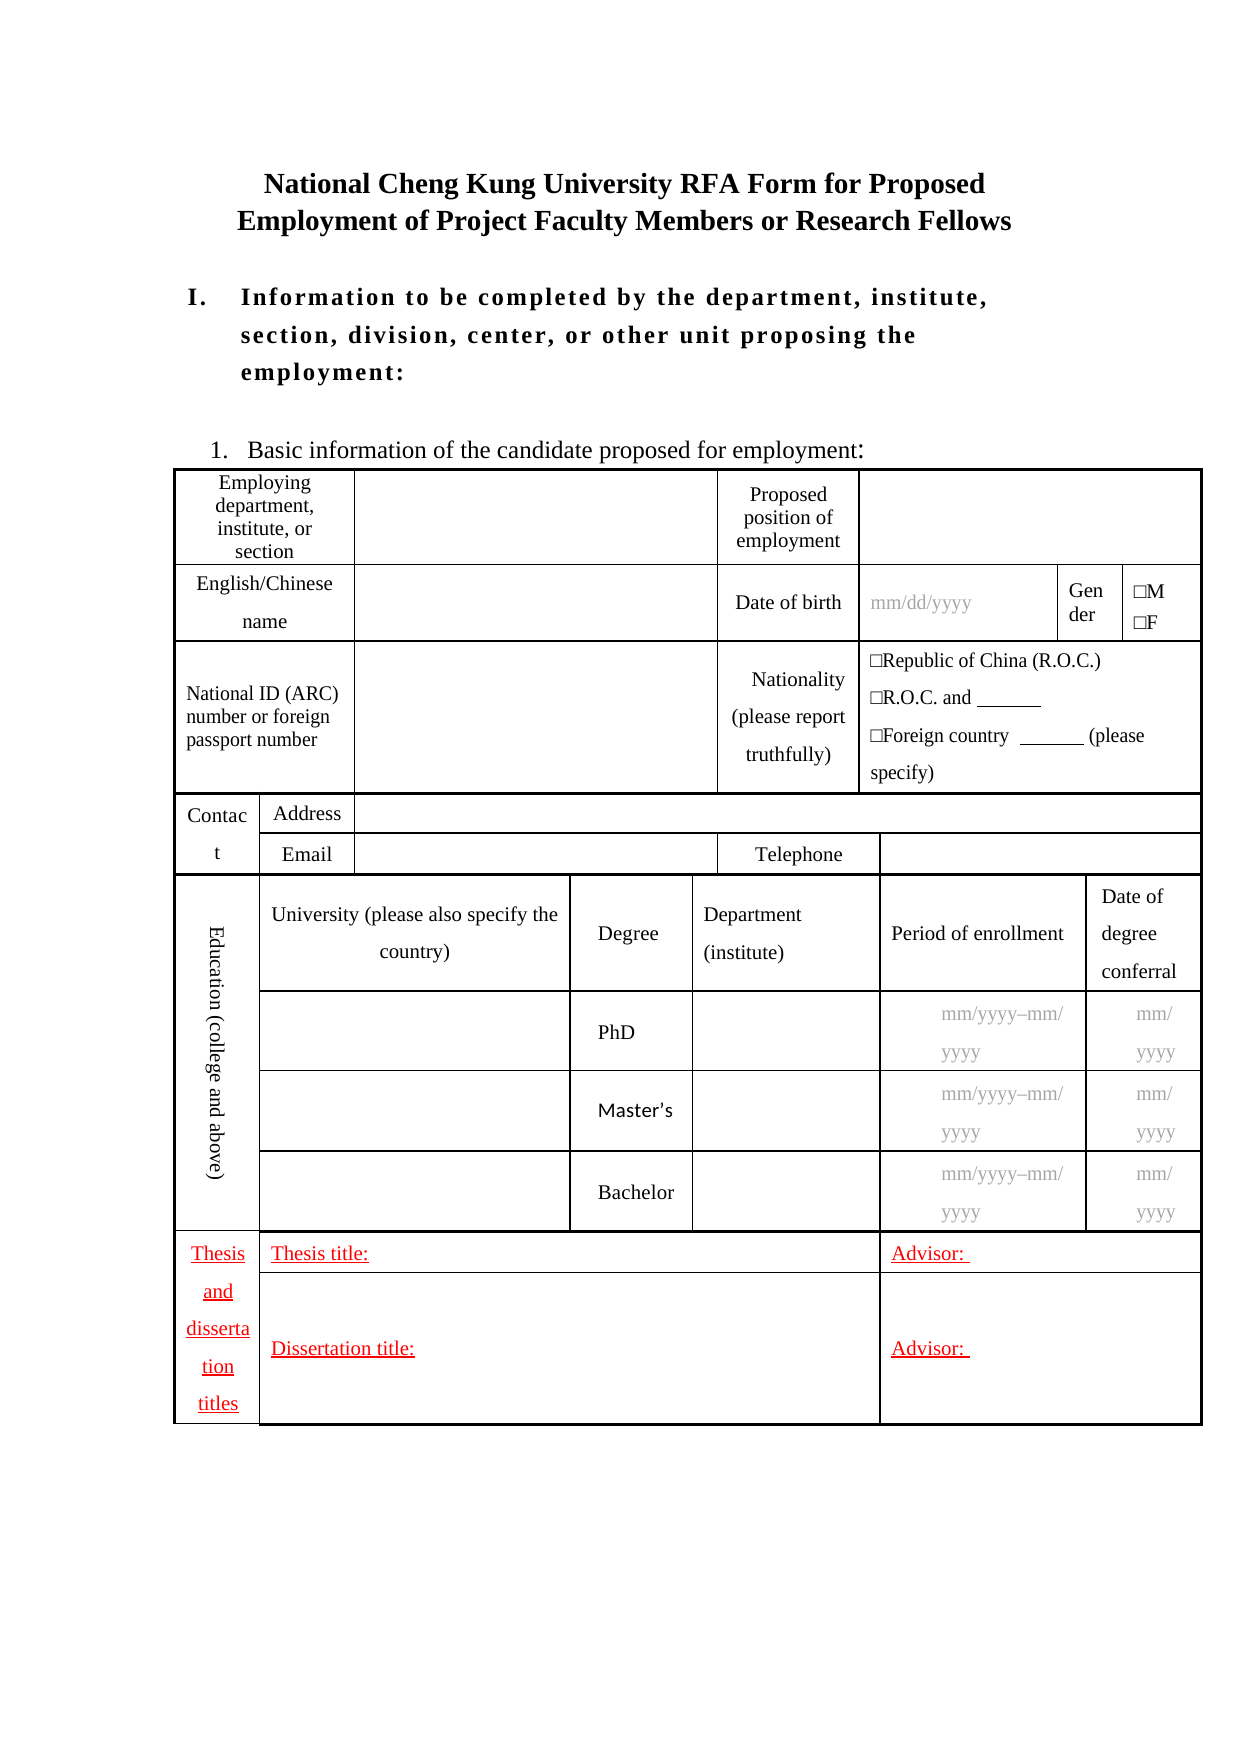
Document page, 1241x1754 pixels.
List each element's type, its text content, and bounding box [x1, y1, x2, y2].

table_cell mm/yyyy–mm/yyyy [881, 992, 1085, 1070]
table_header [860, 471, 1200, 563]
table_cell Gender [1058, 565, 1122, 640]
table_cell mm/yyyy [1087, 1152, 1200, 1230]
table_cell Department (institute) [693, 876, 879, 990]
table_cell mm/dd/yyyy [860, 565, 1057, 640]
list Basic information of the candidate proposed for employment: [209, 430, 1039, 468]
table_cell [355, 795, 1200, 832]
table_cell [355, 565, 717, 640]
table_cell [260, 1152, 569, 1230]
table_cell Date of birth [718, 565, 858, 640]
table_cell [260, 1071, 569, 1150]
table_cell Advisor: [881, 1273, 1200, 1422]
table_cell □Republic of China (R.O.C.) □R.O.C. and □Foreign country (please specify) [860, 642, 1200, 792]
table_cell □M □F [1123, 565, 1200, 640]
table_cell Nationality (please report truthfully) [718, 642, 858, 792]
table_cell Address [260, 795, 354, 832]
table_cell PhD [571, 992, 692, 1070]
table_cell Bachelor [571, 1152, 692, 1230]
table_cell Contact [176, 795, 259, 873]
table_cell English/Chinese name [176, 565, 354, 640]
table_cell [355, 642, 717, 792]
table_cell Dissertation title: [260, 1273, 879, 1422]
table_cell mm/yyyy–mm/yyyy [881, 1152, 1085, 1230]
table_cell mm/yyyy [1087, 1071, 1200, 1150]
table_cell University (please also specify the country) [260, 876, 569, 990]
table_cell [260, 992, 569, 1070]
table_cell National ID (ARC) number or foreign passport number [176, 642, 354, 792]
table_cell Advisor: [881, 1233, 1200, 1272]
table_cell Thesis and dissertation titles [176, 1231, 259, 1422]
text National Cheng Kung University RFA Form for Proposed Employment of Project Faculty Members or Research Fellows [187, 164, 1061, 239]
table_cell mm/yyyy–mm/yyyy [881, 1071, 1085, 1150]
table_cell [355, 834, 717, 873]
table_cell [693, 992, 879, 1070]
table_header Proposed position of employment [718, 471, 858, 563]
table_cell mm/yyyy [1087, 992, 1200, 1070]
table_cell Telephone [718, 834, 879, 873]
table_cell Master’s [571, 1071, 692, 1150]
table_header Employing department, institute, or section [176, 471, 354, 563]
list Information to be completed by the department, institute, section, division, center, or other unit proposing the employment: [187, 279, 1039, 391]
table_header [355, 471, 717, 563]
table_cell Degree [571, 876, 692, 990]
table_cell [693, 1071, 879, 1150]
table_cell Email [260, 834, 354, 873]
table_cell Period of enrollment [881, 876, 1085, 990]
table_cell Date of degree conferral [1087, 876, 1200, 990]
table_cell Thesis title: [260, 1233, 879, 1272]
table_cell [881, 834, 1200, 873]
table_cell [693, 1152, 879, 1230]
table_cell Education (college and above) [176, 876, 259, 1230]
